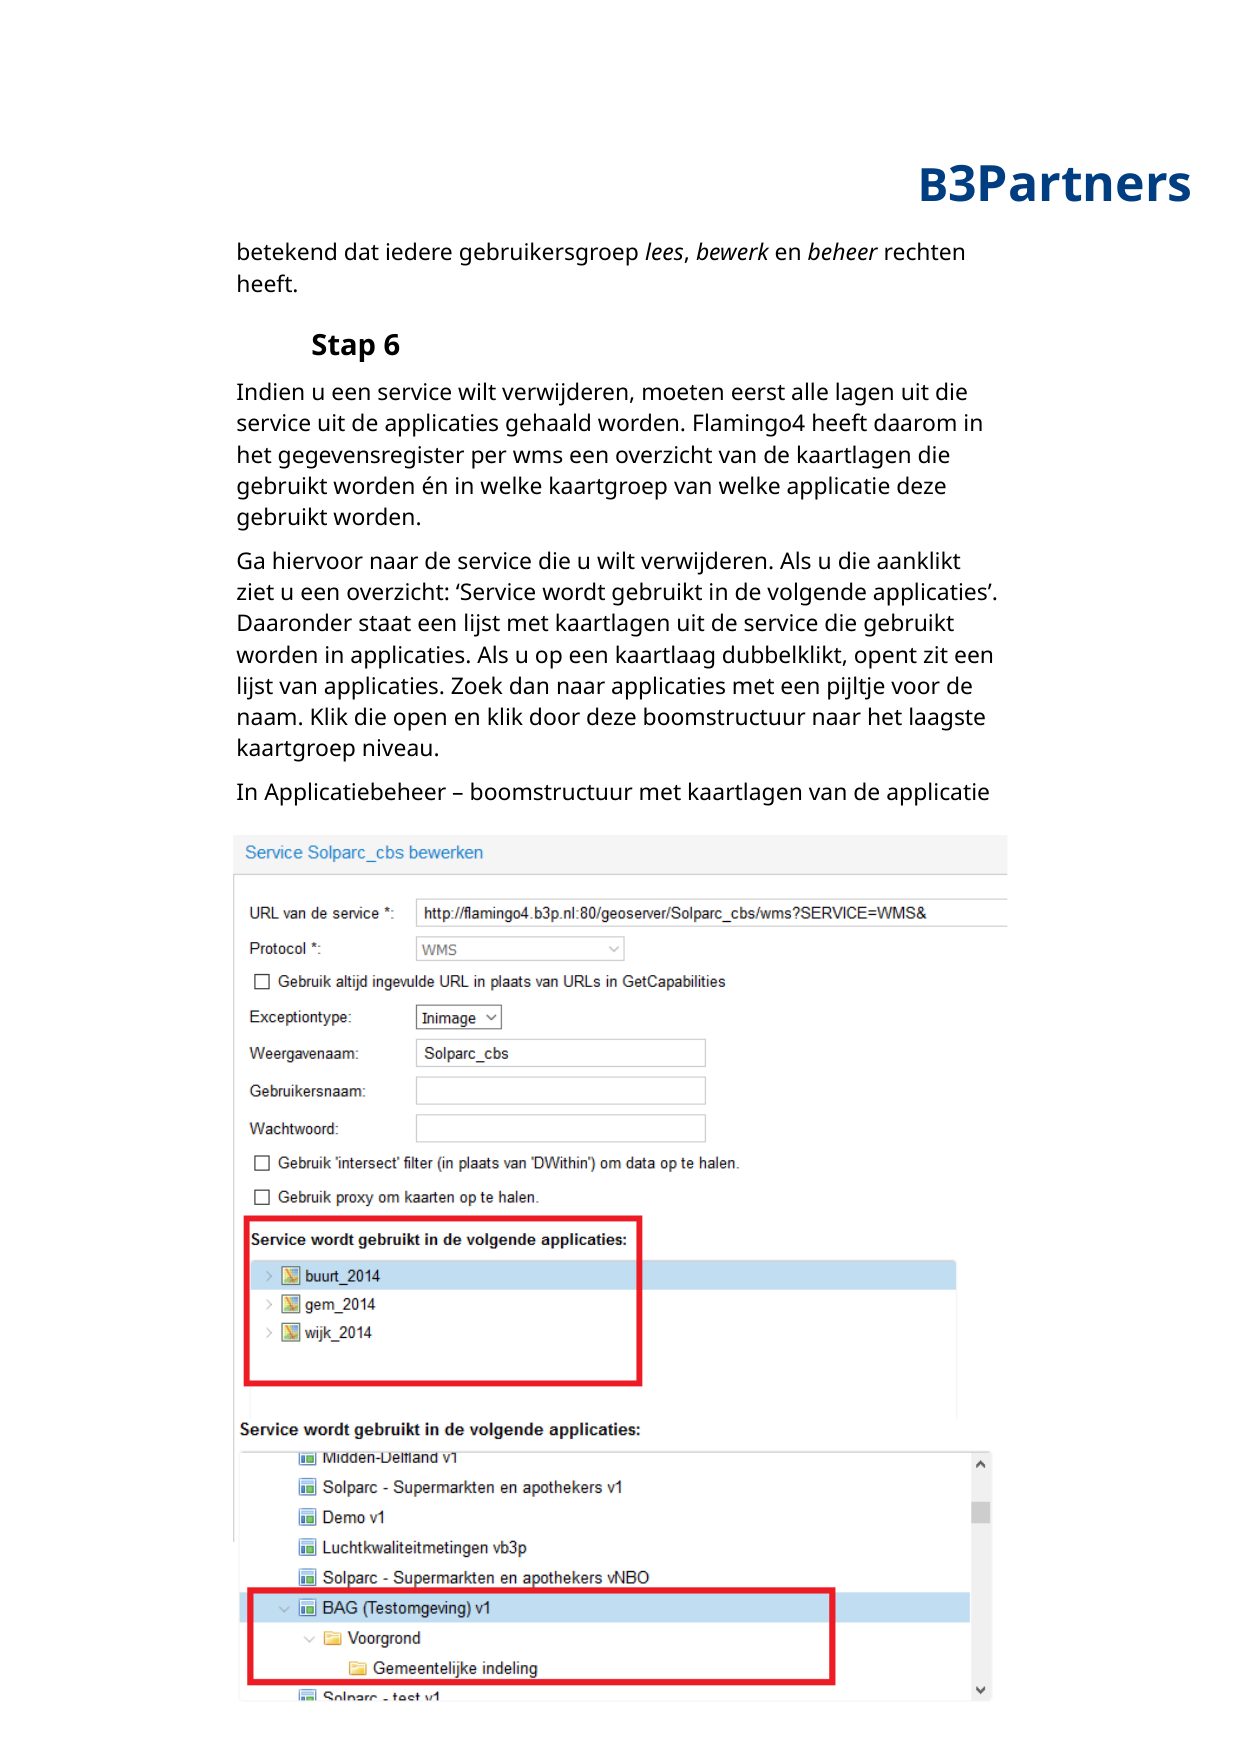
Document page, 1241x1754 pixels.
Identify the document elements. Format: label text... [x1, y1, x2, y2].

subtitle Stap 6 [236, 324, 1004, 363]
text In Applicatiebeheer – boomstructuur met kaartlagen van de applicatie [236, 776, 1004, 807]
picture [232, 835, 1008, 1703]
text betekend dat iedere gebruikersgroep lees, bewerk en beheer rechten heeft. [236, 236, 1004, 299]
text Indien u een service wilt verwijderen, moeten eerst alle lagen uit die service uit de applicaties gehaald worden. Flamingo4 heeft daarom in het gegevensregister per wms een overzicht van de kaartlagen die gebruikt worden én in welke kaartgroep van welke applicatie deze gebruikt worden. [236, 376, 1004, 532]
text Ga hiervoor naar de service die u wilt verwijderen. Als u die aanklikt ziet u een overzicht: ‘Service wordt gebruikt in de volgende applicaties’. Daaronder staat een lijst met kaartlagen uit de service die gebruikt worden in applicaties. Als u op een kaartlaag dubbelklikt, opent zit een lijst van applicaties. Zoek dan naar applicaties met een pijltje voor de naam. Klik die open en klik door deze boomstructuur naar het laagste kaartgroep niveau. [236, 545, 1004, 763]
